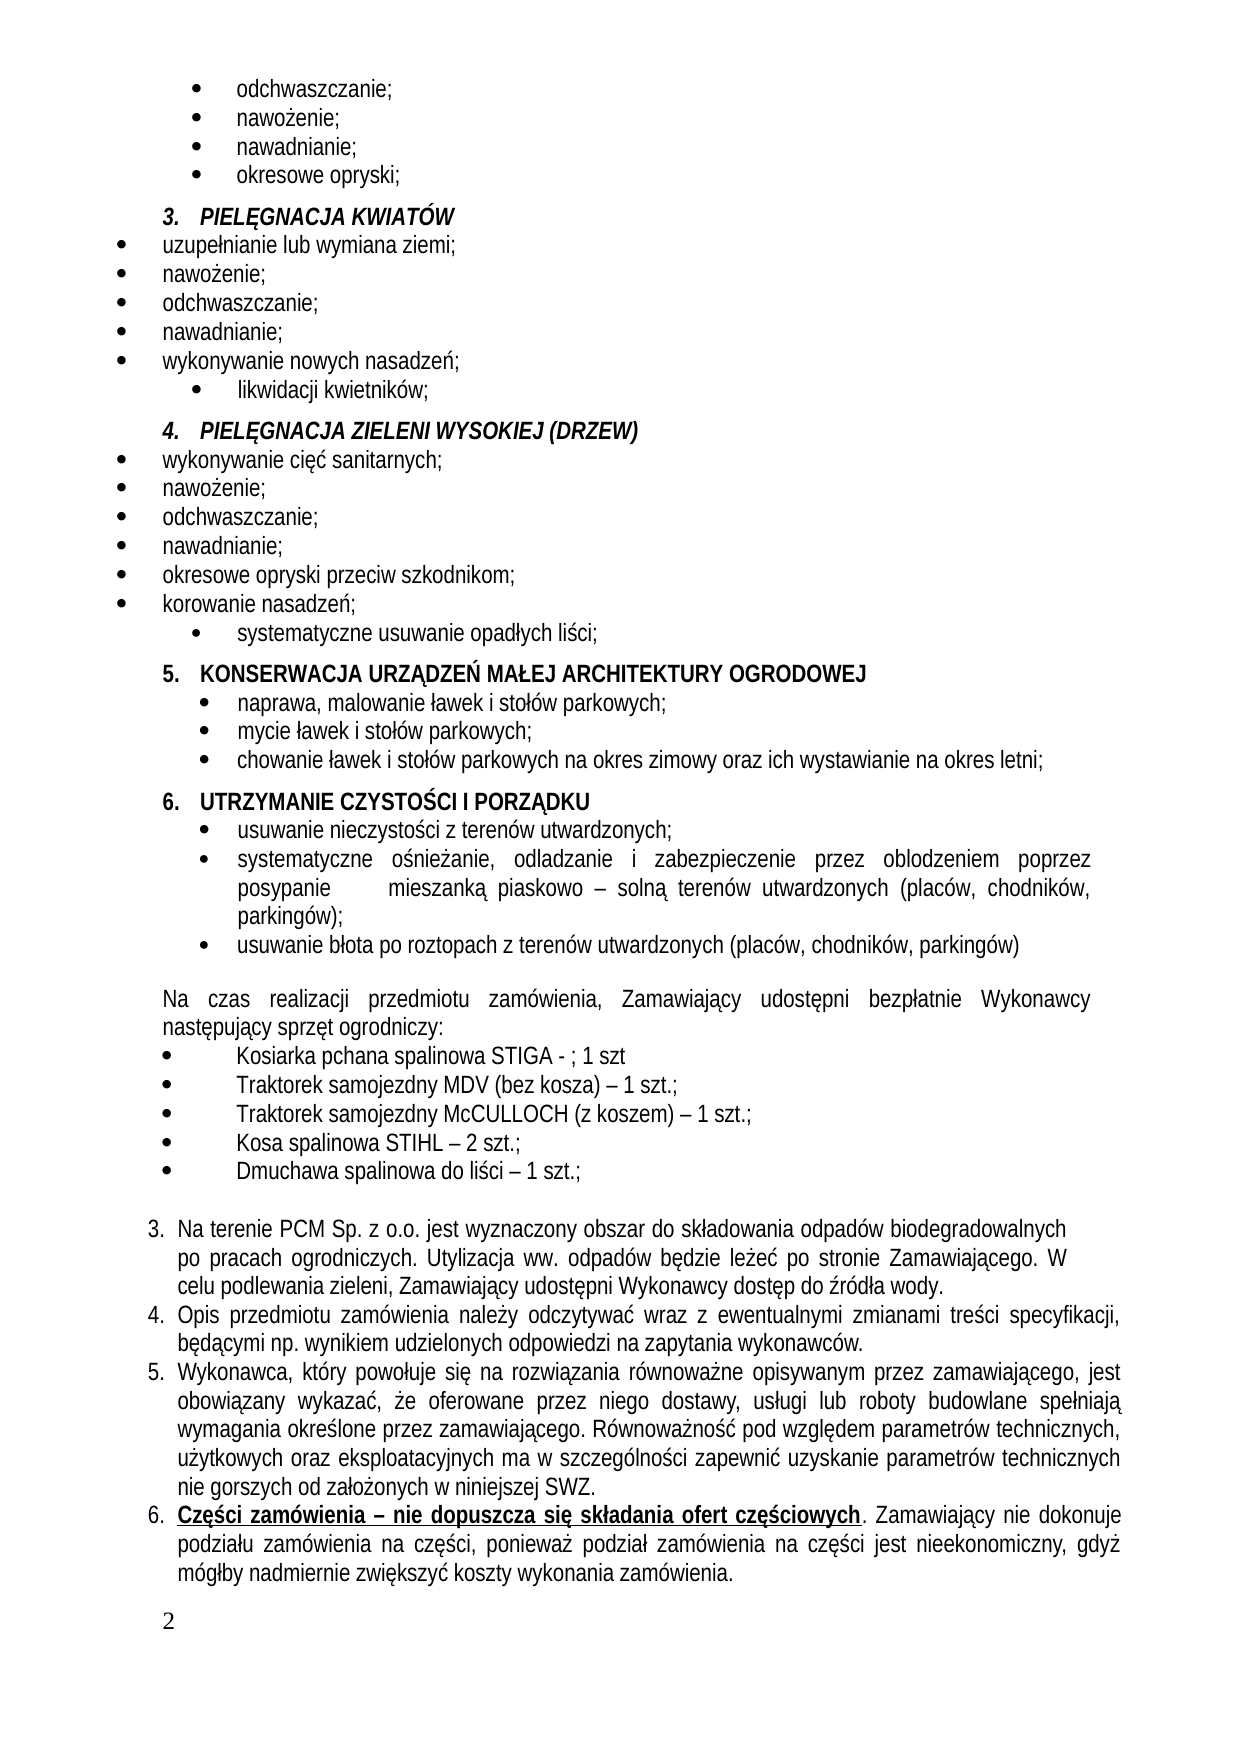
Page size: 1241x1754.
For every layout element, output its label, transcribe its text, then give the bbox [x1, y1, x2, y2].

list wykonywanie cięć sanitarnych; [117, 444, 1093, 473]
list odchwaszczanie; [117, 288, 1093, 317]
list Traktorek samojezdny MDV (bez kosza) – 1 szt.; [162, 1070, 1070, 1099]
list Traktorek samojezdny McCULLOCH (z koszem) – 1 szt.; [162, 1099, 1070, 1127]
list wykonywanie nowych nasadzeń; [117, 346, 1093, 374]
list PIELĘGNACJA ZIELENI WYSOKIEJ (DRZEW) [162, 416, 1093, 444]
list likwidacji kwietników; [192, 374, 1093, 403]
list korowanie nasadzeń; [117, 589, 1093, 618]
list naprawa, malowanie ławek i stołów parkowych; [200, 687, 1093, 716]
list odchwaszczanie; [117, 502, 1093, 531]
list Części zamówienia – nie dopuszcza się składania ofert częściowych. Zamawiający nie dokonuje podziału zamówienia na części, ponieważ podział zamówienia na części jest nieekonomiczny, gdyż mógłby nadmiernie zwiększyć koszty wykonania zamówienia. [148, 1500, 1122, 1586]
list UTRZYMANIE CZYSTOŚCI I PORZĄDKU [162, 787, 1093, 815]
text Na czas realizacji przedmiotu zamówienia, Zamawiający udostępni bezpłatnie Wykonawcy następujący sprzęt ogrodniczy: [162, 984, 1093, 1041]
list nawadnianie; [192, 131, 1093, 160]
list systematyczne usuwanie opadłych liści; [192, 618, 1093, 646]
list okresowe opryski; [192, 160, 1093, 189]
list nawożenie; [117, 473, 1093, 502]
list nawadnianie; [117, 531, 1093, 560]
list uzupełnianie lub wymiana ziemi; [117, 230, 1093, 259]
list nawadnianie; [117, 317, 1093, 346]
list Kosiarka pchana spalinowa STIGA - ; 1 szt [162, 1041, 1070, 1070]
list Wykonawca, który powołuje się na rozwiązania równoważne opisywanym przez zamawiającego, jest obowiązany wykazać, że oferowane przez niego dostawy, usługi lub roboty budowlane spełniają wymagania określone przez zamawiającego. Równoważność pod względem parametrów technicznych, użytkowych oraz eksploatacyjnych ma w szczególności zapewnić uzyskanie parametrów technicznych nie gorszych od założonych w niniejszej SWZ. [148, 1357, 1122, 1500]
list mycie ławek i stołów parkowych; [200, 716, 1093, 745]
list odchwaszczanie; [192, 74, 1093, 103]
list systematyczne ośnieżanie, odladzanie i zabezpieczenie przez oblodzeniem poprzez posypanie mieszanką piaskowo – solną terenów utwardzonych (placów, chodników, parkingów); [200, 844, 1093, 930]
list Na terenie PCM Sp. z o.o. jest wyznaczony obszar do składowania odpadów biodegradowalnych po pracach ogrodniczych. Utylizacja ww. odpadów będzie leżeć po stronie Zamawiającego. W celu podlewania zieleni, Zamawiający udostępni Wykonawcy dostęp do źródła wody. [148, 1214, 1069, 1300]
list usuwanie nieczystości z terenów utwardzonych; [200, 815, 1093, 844]
list chowanie ławek i stołów parkowych na okres zimowy oraz ich wystawianie na okres letni; [200, 745, 1093, 774]
list nawożenie; [192, 103, 1093, 131]
list KONSERWACJA URZĄDZEŃ MAŁEJ ARCHITEKTURY OGRODOWEJ [162, 659, 1093, 687]
list usuwanie błota po roztopach z terenów utwardzonych (placów, chodników, parkingów) [200, 930, 1093, 959]
list Dmuchawa spalinowa do liści – 1 szt.; [162, 1156, 1070, 1185]
list PIELĘGNACJA KWIATÓW [162, 202, 1093, 230]
list okresowe opryski przeciw szkodnikom; [117, 560, 1093, 589]
list Opis przedmiotu zamówienia należy odczytywać wraz z ewentualnymi zmianami treści specyfikacji, będącymi np. wynikiem udzielonych odpowiedzi na zapytania wykonawców. [148, 1300, 1122, 1357]
list Kosa spalinowa STIHL – 2 szt.; [162, 1127, 1070, 1156]
list nawożenie; [117, 259, 1093, 288]
